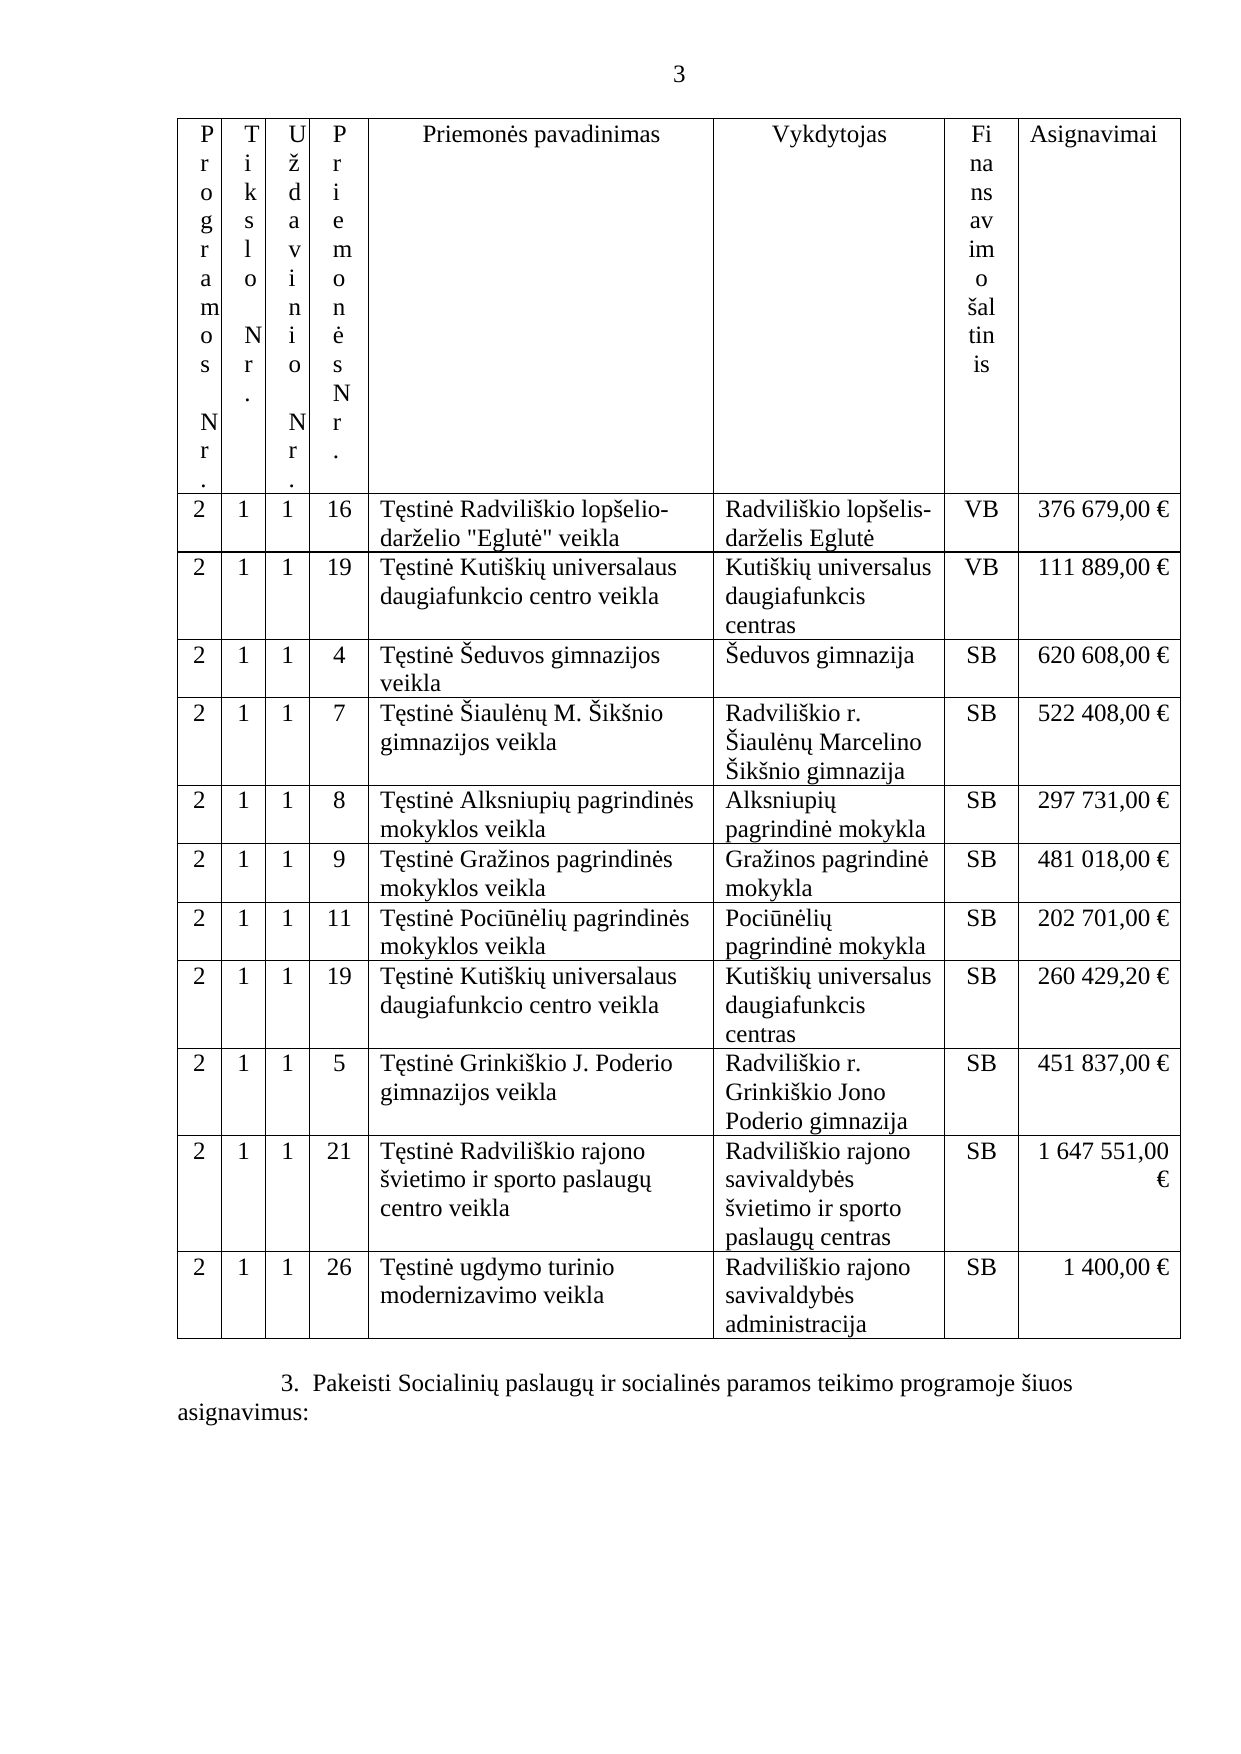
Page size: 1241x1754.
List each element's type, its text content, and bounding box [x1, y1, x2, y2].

table_cell 202 701,00 € [1019, 903, 1180, 960]
table_cell Tęstinė Gražinos pagrindinės mokyklos veikla [369, 844, 713, 902]
table_cell 297 731,00 € [1019, 786, 1180, 843]
table_cell Tęstinė Grinkiškio J. Poderio gimnazijos veikla [369, 1049, 713, 1135]
table_cell 7 [310, 698, 368, 784]
table_cell 376 679,00 € [1019, 494, 1180, 551]
table_cell 451 837,00 € [1019, 1049, 1180, 1135]
table_cell Tęstinė Kutiškių universalaus daugiafunkcio centro veikla [369, 553, 713, 639]
table_cell 111 889,00 € [1019, 553, 1180, 639]
table_cell Tęstinė Alksniupių pagrindinės mokyklos veikla [369, 786, 713, 843]
table_cell SB [945, 786, 1018, 843]
table_header Programos Nr. [178, 119, 221, 493]
table_cell 1 [266, 640, 309, 697]
table_cell SB [945, 903, 1018, 960]
table_cell Tęstinė Šeduvos gimnazijos veikla [369, 640, 713, 697]
table_cell Alksniupių pagrindinė mokykla [714, 786, 944, 843]
table_cell SB [945, 844, 1018, 902]
table_cell Tęstinė Pociūnėlių pagrindinės mokyklos veikla [369, 903, 713, 960]
text 3. Pakeisti Socialinių paslaugų ir socialinės paramos teikimo programoje šiuos asignavimus: [177, 1368, 1181, 1425]
table_cell Kutiškių universalus daugiafunkcis centras [714, 553, 944, 639]
table_header Asignavimai [1019, 119, 1180, 493]
table_cell Kutiškių universalus daugiafunkcis centras [714, 961, 944, 1047]
table_cell 260 429,20 € [1019, 961, 1180, 1047]
table_cell SB [945, 640, 1018, 697]
table_cell Šeduvos gimnazija [714, 640, 944, 697]
table_cell Radviliškio r. Šiaulėnų Marcelino Šikšnio gimnazija [714, 698, 944, 784]
table_cell 2 [178, 1136, 221, 1251]
table_cell Tęstinė Kutiškių universalaus daugiafunkcio centro veikla [369, 961, 713, 1047]
table_cell 5 [310, 1049, 368, 1135]
table_cell 1 [266, 903, 309, 960]
table_cell 2 [178, 786, 221, 843]
table_cell SB [945, 698, 1018, 784]
table_cell 19 [310, 553, 368, 639]
table_cell 620 608,00 € [1019, 640, 1180, 697]
table_cell 26 [310, 1252, 368, 1338]
table_cell 19 [310, 961, 368, 1047]
table_cell 1 [222, 961, 265, 1047]
table_cell 2 [178, 640, 221, 697]
table_cell 2 [178, 494, 221, 551]
table_cell 9 [310, 844, 368, 902]
table_cell Tęstinė Šiaulėnų M. Šikšnio gimnazijos veikla [369, 698, 713, 784]
table_cell 1 [222, 640, 265, 697]
table_cell 8 [310, 786, 368, 843]
table_cell 1 [266, 494, 309, 551]
table_header Finansavimo šaltinis [945, 119, 1018, 493]
table_cell 1 [222, 903, 265, 960]
table_cell 21 [310, 1136, 368, 1251]
table_cell Radviliškio r. Grinkiškio Jono Poderio gimnazija [714, 1049, 944, 1135]
table_cell 4 [310, 640, 368, 697]
table_cell VB [945, 494, 1018, 551]
table_header Tikslo Nr. [222, 119, 265, 493]
table_cell 1 [266, 961, 309, 1047]
table_cell 2 [178, 1049, 221, 1135]
table_cell 1 [222, 494, 265, 551]
table_cell 481 018,00 € [1019, 844, 1180, 902]
table_cell 2 [178, 553, 221, 639]
table_cell 1 [222, 698, 265, 784]
table_cell 2 [178, 698, 221, 784]
table_cell 1 [266, 844, 309, 902]
table_cell 1 647 551,00 € [1019, 1136, 1180, 1251]
table_cell 1 400,00 € [1019, 1252, 1180, 1338]
table_cell 1 [266, 1049, 309, 1135]
table_header Priemonės Nr. [310, 119, 368, 493]
table_cell 1 [266, 553, 309, 639]
table_cell 1 [266, 698, 309, 784]
table_cell 1 [222, 1136, 265, 1251]
table_header Priemonės pavadinimas [369, 119, 713, 493]
table_cell 2 [178, 961, 221, 1047]
table_cell Tęstinė ugdymo turinio modernizavimo veikla [369, 1252, 713, 1338]
table_cell VB [945, 553, 1018, 639]
table_cell 2 [178, 1252, 221, 1338]
table_cell Radviliškio rajono savivaldybės švietimo ir sporto paslaugų centras [714, 1136, 944, 1251]
table_cell 2 [178, 844, 221, 902]
table_cell SB [945, 1049, 1018, 1135]
table_cell 11 [310, 903, 368, 960]
table_cell 1 [266, 1136, 309, 1251]
table_cell 1 [222, 1049, 265, 1135]
table_cell 16 [310, 494, 368, 551]
table_cell Radviliškio rajono savivaldybės administracija [714, 1252, 944, 1338]
table_header Vykdytojas [714, 119, 944, 493]
table_cell Radviliškio lopšelis-darželis Eglutė [714, 494, 944, 551]
table_cell SB [945, 1136, 1018, 1251]
table_cell 1 [222, 1252, 265, 1338]
table_cell Gražinos pagrindinė mokykla [714, 844, 944, 902]
table_cell Tęstinė Radviliškio lopšelio-darželio "Eglutė" veikla [369, 494, 713, 551]
table_cell 1 [266, 1252, 309, 1338]
table_cell Tęstinė Radviliškio rajono švietimo ir sporto paslaugų centro veikla [369, 1136, 713, 1251]
table_cell 1 [222, 786, 265, 843]
table_cell 1 [266, 786, 309, 843]
table_cell SB [945, 1252, 1018, 1338]
table_header Uždavinio Nr. [266, 119, 309, 493]
table_cell 1 [222, 844, 265, 902]
table_cell SB [945, 961, 1018, 1047]
table_cell 522 408,00 € [1019, 698, 1180, 784]
table_cell 1 [222, 553, 265, 639]
table_cell Pociūnėlių pagrindinė mokykla [714, 903, 944, 960]
table_cell 2 [178, 903, 221, 960]
